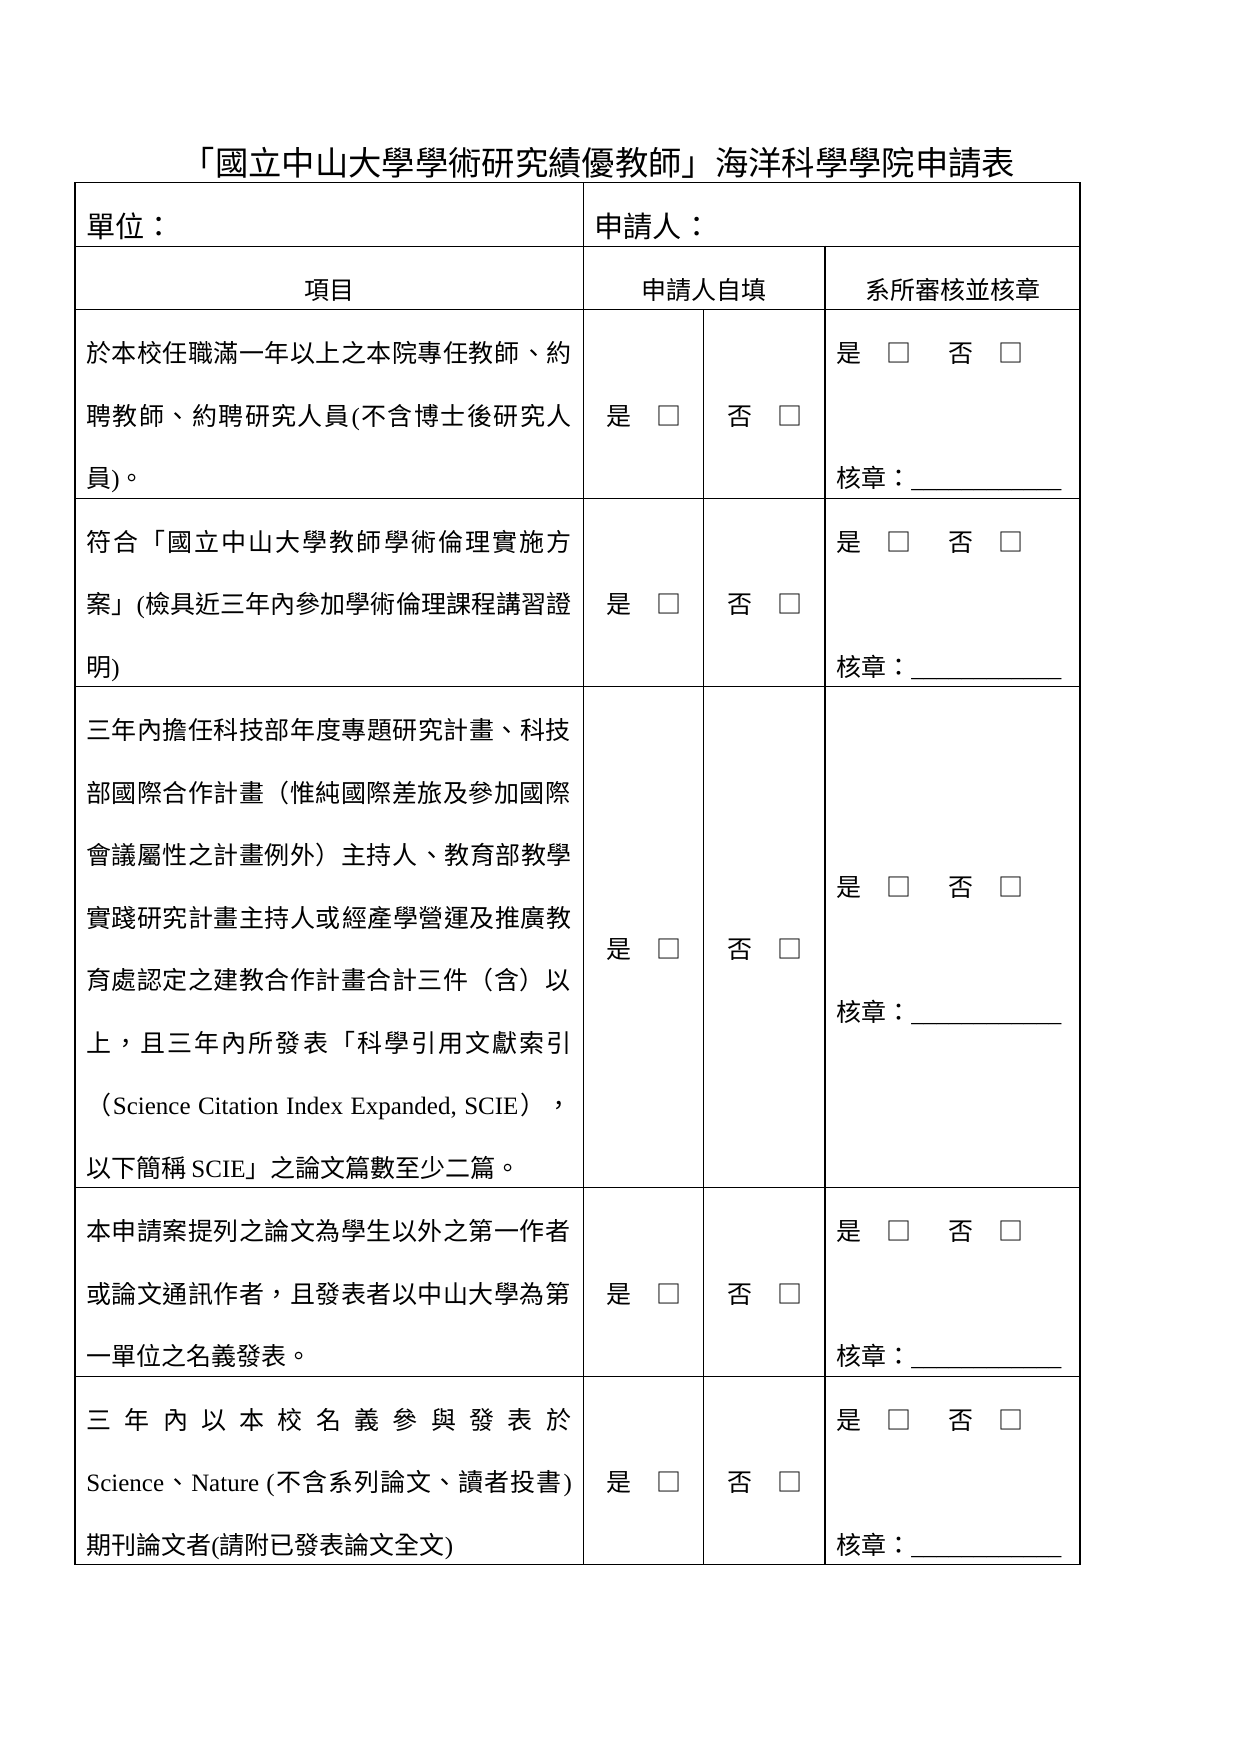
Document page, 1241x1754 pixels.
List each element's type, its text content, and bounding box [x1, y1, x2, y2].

table_cell 本申請案提列之論文為學生以外之第一作者或論文通訊作者，且發表者以中山大學為第一單位之名義發表。 [76, 1188, 583, 1376]
table_header 申請人： [584, 183, 1079, 246]
table_cell 是 □ [584, 1188, 703, 1376]
table_cell 三年內以本校名義參與發表於Science、Nature (不含系列論文、讀者投書)期刊論文者(請附已發表論文全文) [76, 1377, 583, 1564]
table_cell 是 □ [584, 687, 703, 1187]
table_cell 否 □ [704, 1188, 824, 1376]
table_cell 申請人自填 [584, 247, 824, 309]
table_cell 否 □ [704, 1377, 824, 1564]
table_cell 三年內擔任科技部年度專題研究計畫、科技部國際合作計畫（惟純國際差旅及參加國際會議屬性之計畫例外）主持人、教育部教學實踐研究計畫主持人或經產學營運及推廣教育處認定之建教合作計畫合計三件（含）以上，且三年內所發表「科學引用文獻索引（Science Citation Index Expanded, SCIE），以下簡稱SCIE」之論文篇數至少二篇。 [76, 687, 583, 1187]
table_cell 否 □ [704, 687, 824, 1187]
table_cell 是 □ 否 □ 核章：____________ [826, 499, 1079, 686]
table_cell 是 □ 否 □ 核章：____________ [826, 687, 1079, 1187]
table_cell 於本校任職滿一年以上之本院專任教師、約聘教師、約聘研究人員(不含博士後研究人員)。 [76, 310, 583, 498]
table_cell 否 □ [704, 499, 824, 686]
table_cell 是 □ 否 □ 核章：____________ [826, 1188, 1079, 1376]
table_cell 符合「國立中山大學教師學術倫理實施方案」(檢具近三年內參加學術倫理課程講習證明) [76, 499, 583, 686]
table_cell 是 □ [584, 310, 703, 498]
table_cell 是 □ [584, 1377, 703, 1564]
table_header 單位： [76, 183, 583, 246]
table_cell 是 □ [584, 499, 703, 686]
text 「國立中山大學學術研究績優教師」海洋科學學院申請表 [75, 119, 1165, 182]
table_cell 是 □ 否 □ 核章：____________ [826, 1377, 1079, 1564]
table_cell 是 □ 否 □ 核章：____________ [826, 310, 1079, 498]
table_cell 項目 [76, 247, 583, 309]
table_cell 系所審核並核章 [826, 247, 1079, 309]
table_cell 否 □ [704, 310, 824, 498]
